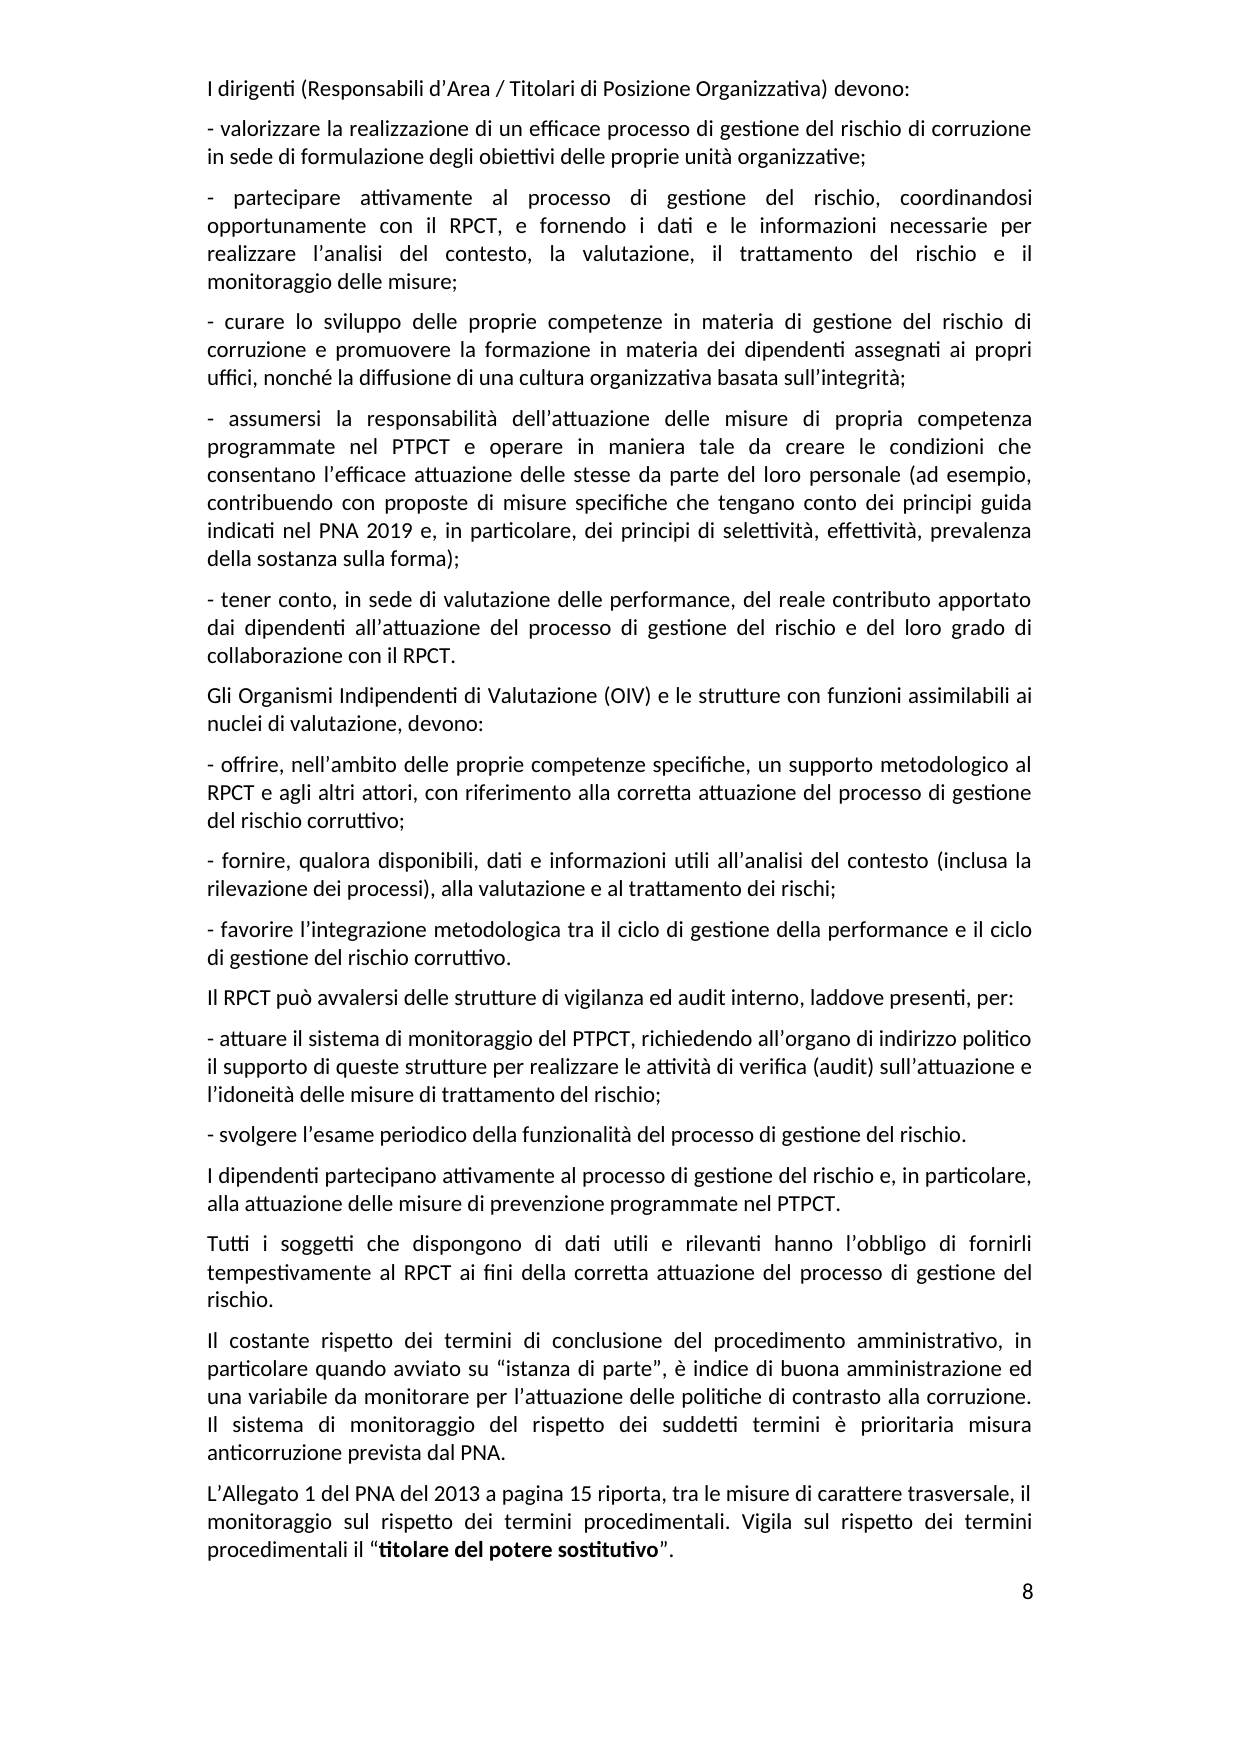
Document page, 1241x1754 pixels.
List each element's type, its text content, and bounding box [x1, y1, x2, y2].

text Tutti i soggetti che dispongono di dati utili e rilevanti hanno l’obbligo di fornirli tempestivamente al RPCT ai fini della corretta attuazione del processo di gestione del rischio. [207, 1229, 1033, 1314]
text - fornire, qualora disponibili, dati e informazioni utili all’analisi del contesto (inclusa la rilevazione dei processi), alla valutazione e al trattamento dei rischi; [207, 846, 1033, 902]
text Il RPCT può avvalersi delle strutture di vigilanza ed audit interno, laddove presenti, per: [207, 983, 1033, 1011]
text - attuare il sistema di monitoraggio del PTPCT, richiedendo all’organo di indirizzo politico il supporto di queste strutture per realizzare le attività di verifica (audit) sull’attuazione e l’idoneità delle misure di trattamento del rischio; [207, 1024, 1033, 1108]
text I dipendenti partecipano attivamente al processo di gestione del rischio e, in particolare, alla attuazione delle misure di prevenzione programmate nel PTPCT. [207, 1161, 1033, 1217]
text L’Allegato 1 del PNA del 2013 a pagina 15 riporta, tra le misure di carattere trasversale, il monitoraggio sul rispetto dei termini procedimentali. Vigila sul rispetto dei termini procedimentali il “titolare del potere sostitutivo”. [207, 1479, 1033, 1563]
text - valorizzare la realizzazione di un efficace processo di gestione del rischio di corruzione in sede di formulazione degli obiettivi delle proprie unità organizzative; [207, 114, 1033, 170]
text - favorire l’integrazione metodologica tra il ciclo di gestione della performance e il ciclo di gestione del rischio corruttivo. [207, 915, 1033, 971]
text Gli Organismi Indipendenti di Valutazione (OIV) e le strutture con funzioni assimilabili ai nuclei di valutazione, devono: [207, 681, 1033, 737]
text - partecipare attivamente al processo di gestione del rischio, coordinandosi opportunamente con il RPCT, e fornendo i dati e le informazioni necessarie per realizzare l’analisi del contesto, la valutazione, il trattamento del rischio e il monitoraggio delle misure; [207, 183, 1033, 295]
text - curare lo sviluppo delle proprie competenze in materia di gestione del rischio di corruzione e promuovere la formazione in materia dei dipendenti assegnati ai propri uffici, nonché la diffusione di una cultura organizzativa basata sull’integrità; [207, 307, 1033, 392]
text I dirigenti (Responsabili d’Area / Titolari di Posizione Organizzativa) devono: [207, 74, 1033, 102]
text Il costante rispetto dei termini di conclusione del procedimento amministrativo, in particolare quando avviato su “istanza di parte”, è indice di buona amministrazione ed una variabile da monitorare per l’attuazione delle politiche di contrasto alla corruzione. Il sistema di monitoraggio del rispetto dei suddetti termini è prioritaria misura anticorruzione prevista dal PNA. [207, 1326, 1033, 1466]
text - svolgere l’esame periodico della funzionalità del processo di gestione del rischio. [207, 1121, 1033, 1148]
text - tener conto, in sede di valutazione delle performance, del reale contributo apportato dai dipendenti all’attuazione del processo di gestione del rischio e del loro grado di collaborazione con il RPCT. [207, 585, 1033, 669]
text - assumersi la responsabilità dell’attuazione delle misure di propria competenza programmate nel PTPCT e operare in maniera tale da creare le condizioni che consentano l’efficace attuazione delle stesse da parte del loro personale (ad esempio, contribuendo con proposte di misure specifiche che tengano conto dei principi guida indicati nel PNA 2019 e, in particolare, dei principi di selettività, effettività, prevalenza della sostanza sulla forma); [207, 404, 1033, 572]
text - offrire, nell’ambito delle proprie competenze specifiche, un supporto metodologico al RPCT e agli altri attori, con riferimento alla corretta attuazione del processo di gestione del rischio corruttivo; [207, 750, 1033, 834]
